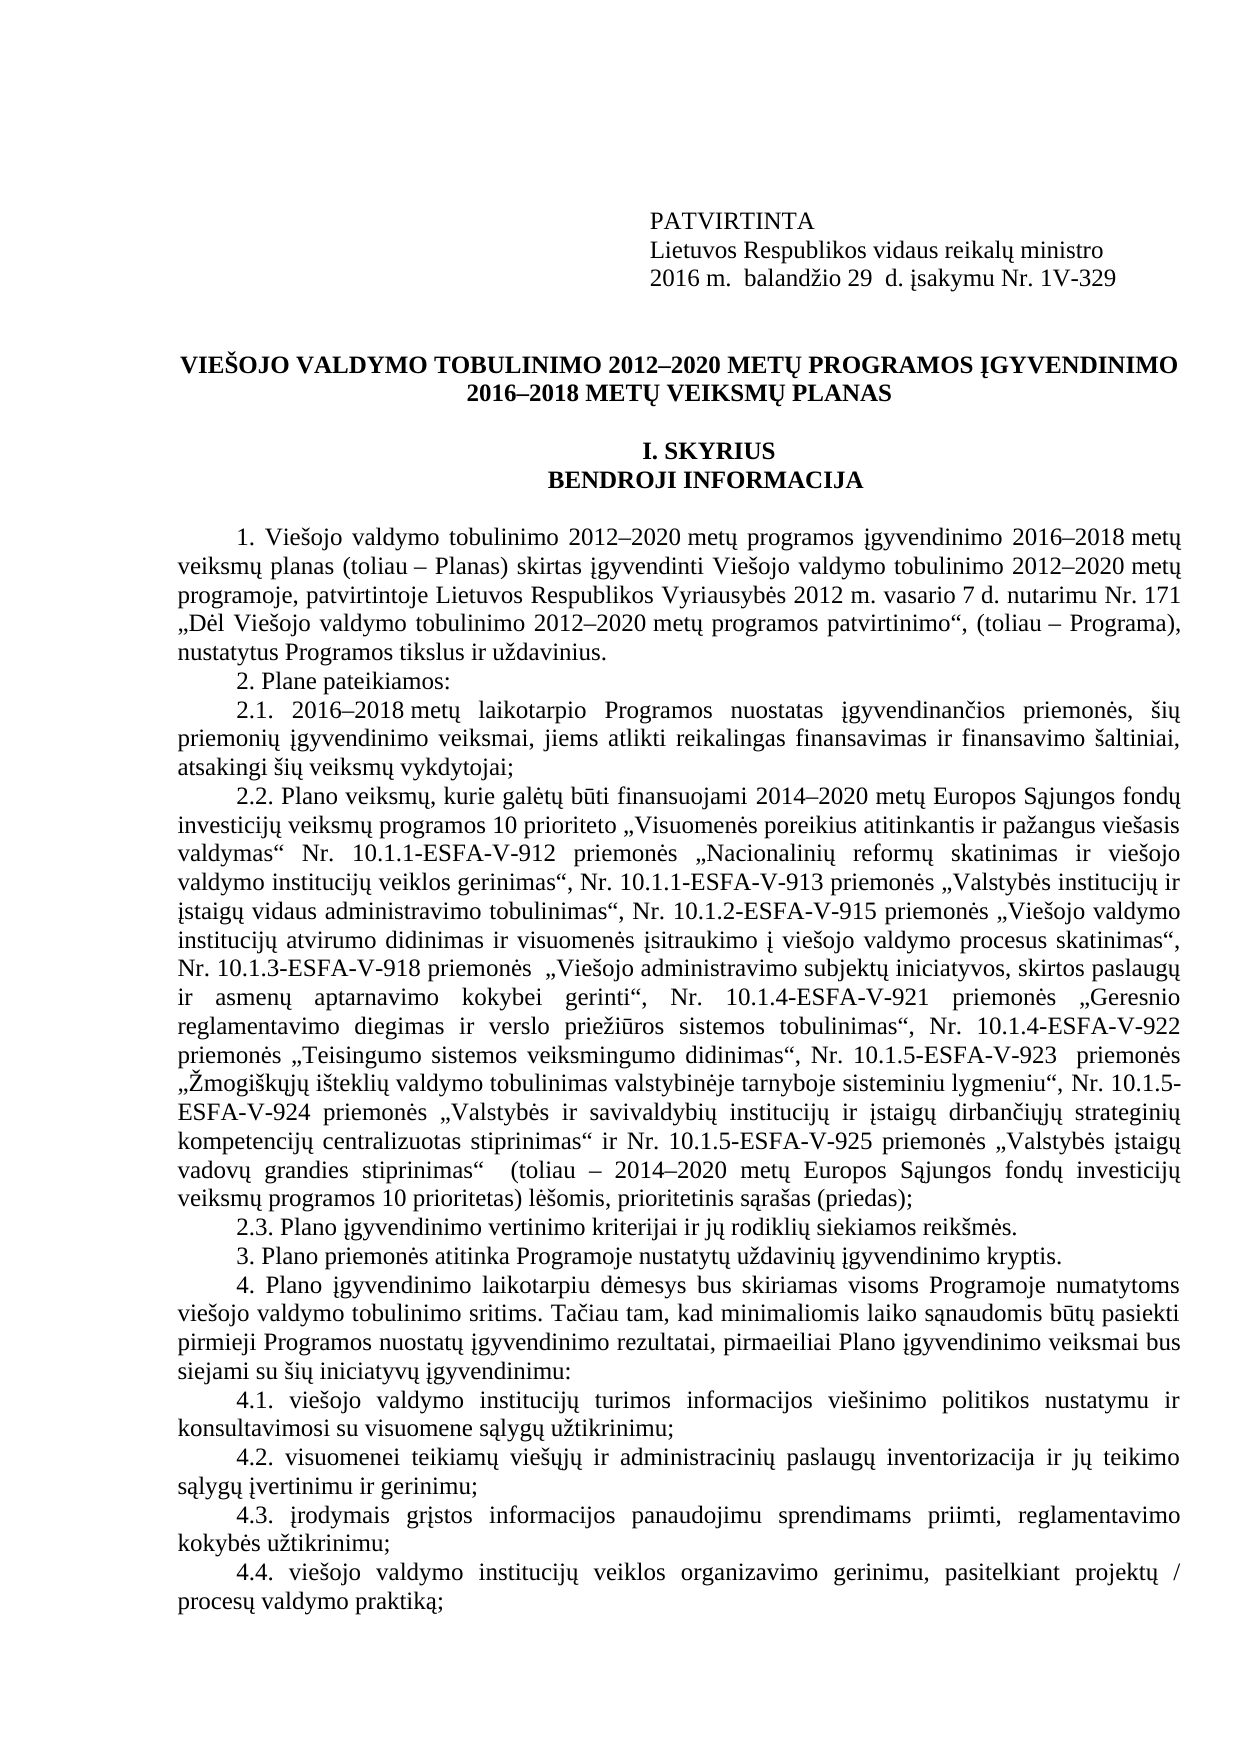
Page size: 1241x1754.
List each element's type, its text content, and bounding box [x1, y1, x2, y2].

text 1. Viešojo valdymo tobulinimo 2012–2020 metų programos įgyvendinimo 2016–2018 metų veiksmų planas (toliau – Planas) skirtas įgyvendinti Viešojo valdymo tobulinimo 2012–2020 metų programoje, patvirtintoje Lietuvos Respublikos Vyriausybės 2012 m. vasario 7 d. nutarimu Nr. 171 „Dėl Viešojo valdymo tobulinimo 2012–2020 metų programos patvirtinimo“, (toliau – Programa), nustatytus Programos tikslus ir uždavinius. [177, 522, 1181, 666]
text VIEŠOJO VALDYMO TOBULINIMO 2012–2020 METŲ PROGRAMOS ĮGYVENDINIMO 2016–2018 METŲ VEIKSMŲ PLANAS [177, 350, 1181, 407]
text Lietuvos Respublikos vidaus reikalų ministro 2016 m. balandžio 29 d. įsakymu Nr. 1V-329 [649, 235, 1181, 292]
text 4.4. viešojo valdymo institucijų veiklos organizavimo gerinimu, pasitelkiant projektų / procesų valdymo praktiką; [177, 1557, 1181, 1615]
text I. SKYRIUS [177, 436, 1181, 465]
text BENDROJI INFORMACIJA [177, 465, 1181, 493]
text PATVIRTINTA [649, 206, 1181, 235]
text 4. Plano įgyvendinimo laikotarpiu dėmesys bus skiriamas visoms Programoje numatytoms viešojo valdymo tobulinimo sritims. Tačiau tam, kad minimaliomis laiko sąnaudomis būtų pasiekti pirmieji Programos nuostatų įgyvendinimo rezultatai, pirmaeiliai Plano įgyvendinimo veiksmai bus siejami su šių iniciatyvų įgyvendinimu: [177, 1270, 1181, 1385]
text 4.3. įrodymais grįstos informacijos panaudojimu sprendimams priimti, reglamentavimo kokybės užtikrinimu; [177, 1500, 1181, 1557]
text 2.3. Plano įgyvendinimo vertinimo kriterijai ir jų rodiklių siekiamos reikšmės. [177, 1212, 1181, 1241]
text 4.2. visuomenei teikiamų viešųjų ir administracinių paslaugų inventorizacija ir jų teikimo sąlygų įvertinimu ir gerinimu; [177, 1442, 1181, 1500]
text 2.2. Plano veiksmų, kurie galėtų būti finansuojami 2014–2020 metų Europos Sąjungos fondų investicijų veiksmų programos 10 prioriteto „Visuomenės poreikius atitinkantis ir pažangus viešasis valdymas“ Nr. 10.1.1-ESFA-V-912 priemonės „Nacionalinių reformų skatinimas ir viešojo valdymo institucijų veiklos gerinimas“, Nr. 10.1.1-ESFA-V-913 priemonės „Valstybės institucijų ir įstaigų vidaus administravimo tobulinimas“, Nr. 10.1.2-ESFA-V-915 priemonės „Viešojo valdymo institucijų atvirumo didinimas ir visuomenės įsitraukimo į viešojo valdymo procesus skatinimas“, Nr. 10.1.3-ESFA-V-918 priemonės „Viešojo administravimo subjektų iniciatyvos, skirtos paslaugų ir asmenų aptarnavimo kokybei gerinti“, Nr. 10.1.4-ESFA-V-921 priemonės „Geresnio reglamentavimo diegimas ir verslo priežiūros sistemos tobulinimas“, Nr. 10.1.4-ESFA-V-922 priemonės „Teisingumo sistemos veiksmingumo didinimas“, Nr. 10.1.5-ESFA-V-923 priemonės „Žmogiškųjų išteklių valdymo tobulinimas valstybinėje tarnyboje sisteminiu lygmeniu“, Nr. 10.1.5-ESFA-V-924 priemonės „Valstybės ir savivaldybių institucijų ir įstaigų dirbančiųjų strateginių kompetencijų centralizuotas stiprinimas“ ir Nr. 10.1.5-ESFA-V-925 priemonės „Valstybės įstaigų vadovų grandies stiprinimas“ (toliau – 2014–2020 metų Europos Sąjungos fondų investicijų veiksmų programos 10 prioritetas) lėšomis, prioritetinis sąrašas (priedas); [177, 781, 1181, 1212]
text 2.1. 2016–2018 metų laikotarpio Programos nuostatas įgyvendinančios priemonės, šių priemonių įgyvendinimo veiksmai, jiems atlikti reikalingas finansavimas ir finansavimo šaltiniai, atsakingi šių veiksmų vykdytojai; [177, 695, 1181, 781]
text 3. Plano priemonės atitinka Programoje nustatytų uždavinių įgyvendinimo kryptis. [177, 1241, 1181, 1270]
text 4.1. viešojo valdymo institucijų turimos informacijos viešinimo politikos nustatymu ir konsultavimosi su visuomene sąlygų užtikrinimu; [177, 1385, 1181, 1442]
text 2. Plane pateikiamos: [177, 666, 1181, 695]
